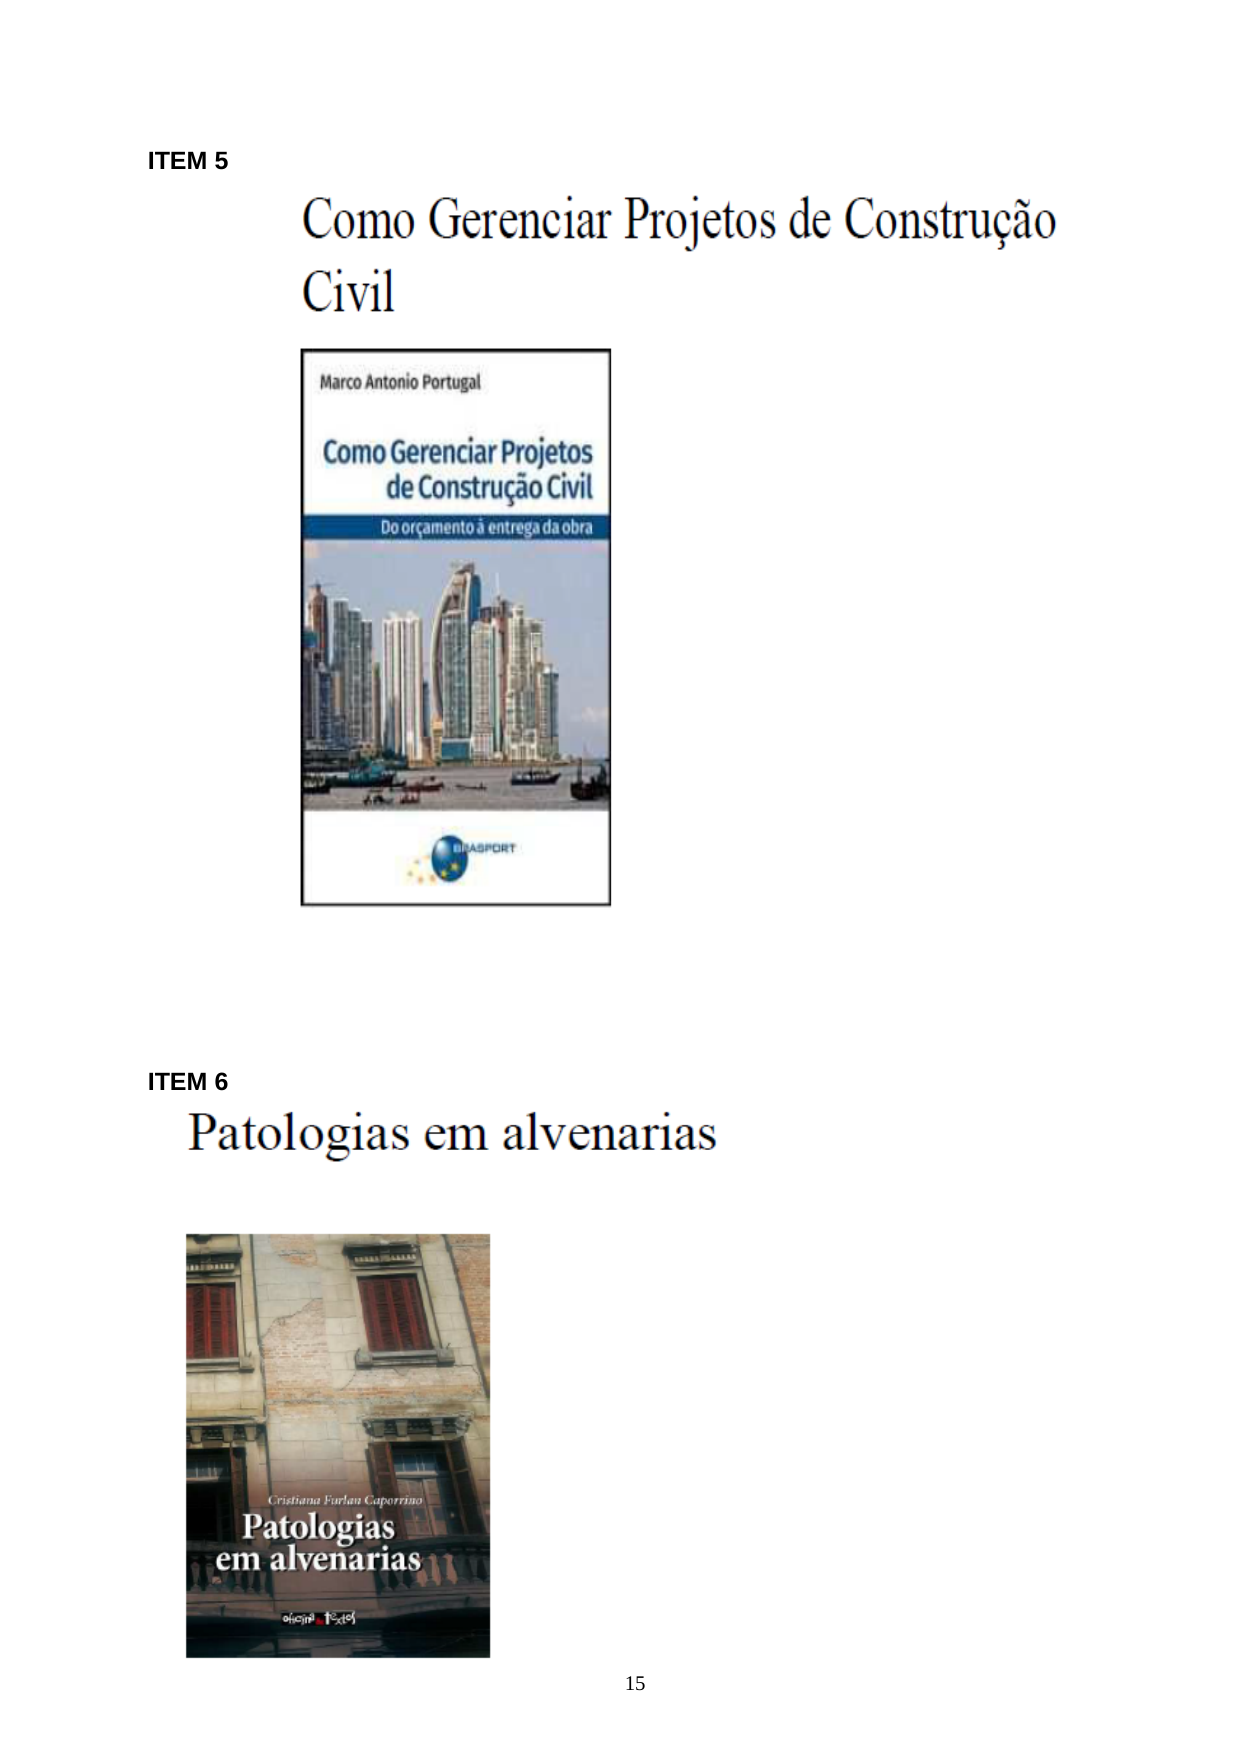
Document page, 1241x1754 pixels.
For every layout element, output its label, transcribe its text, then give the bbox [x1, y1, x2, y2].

text ITEM 6 [148, 1068, 1122, 1096]
text ITEM 5 [148, 148, 1122, 175]
